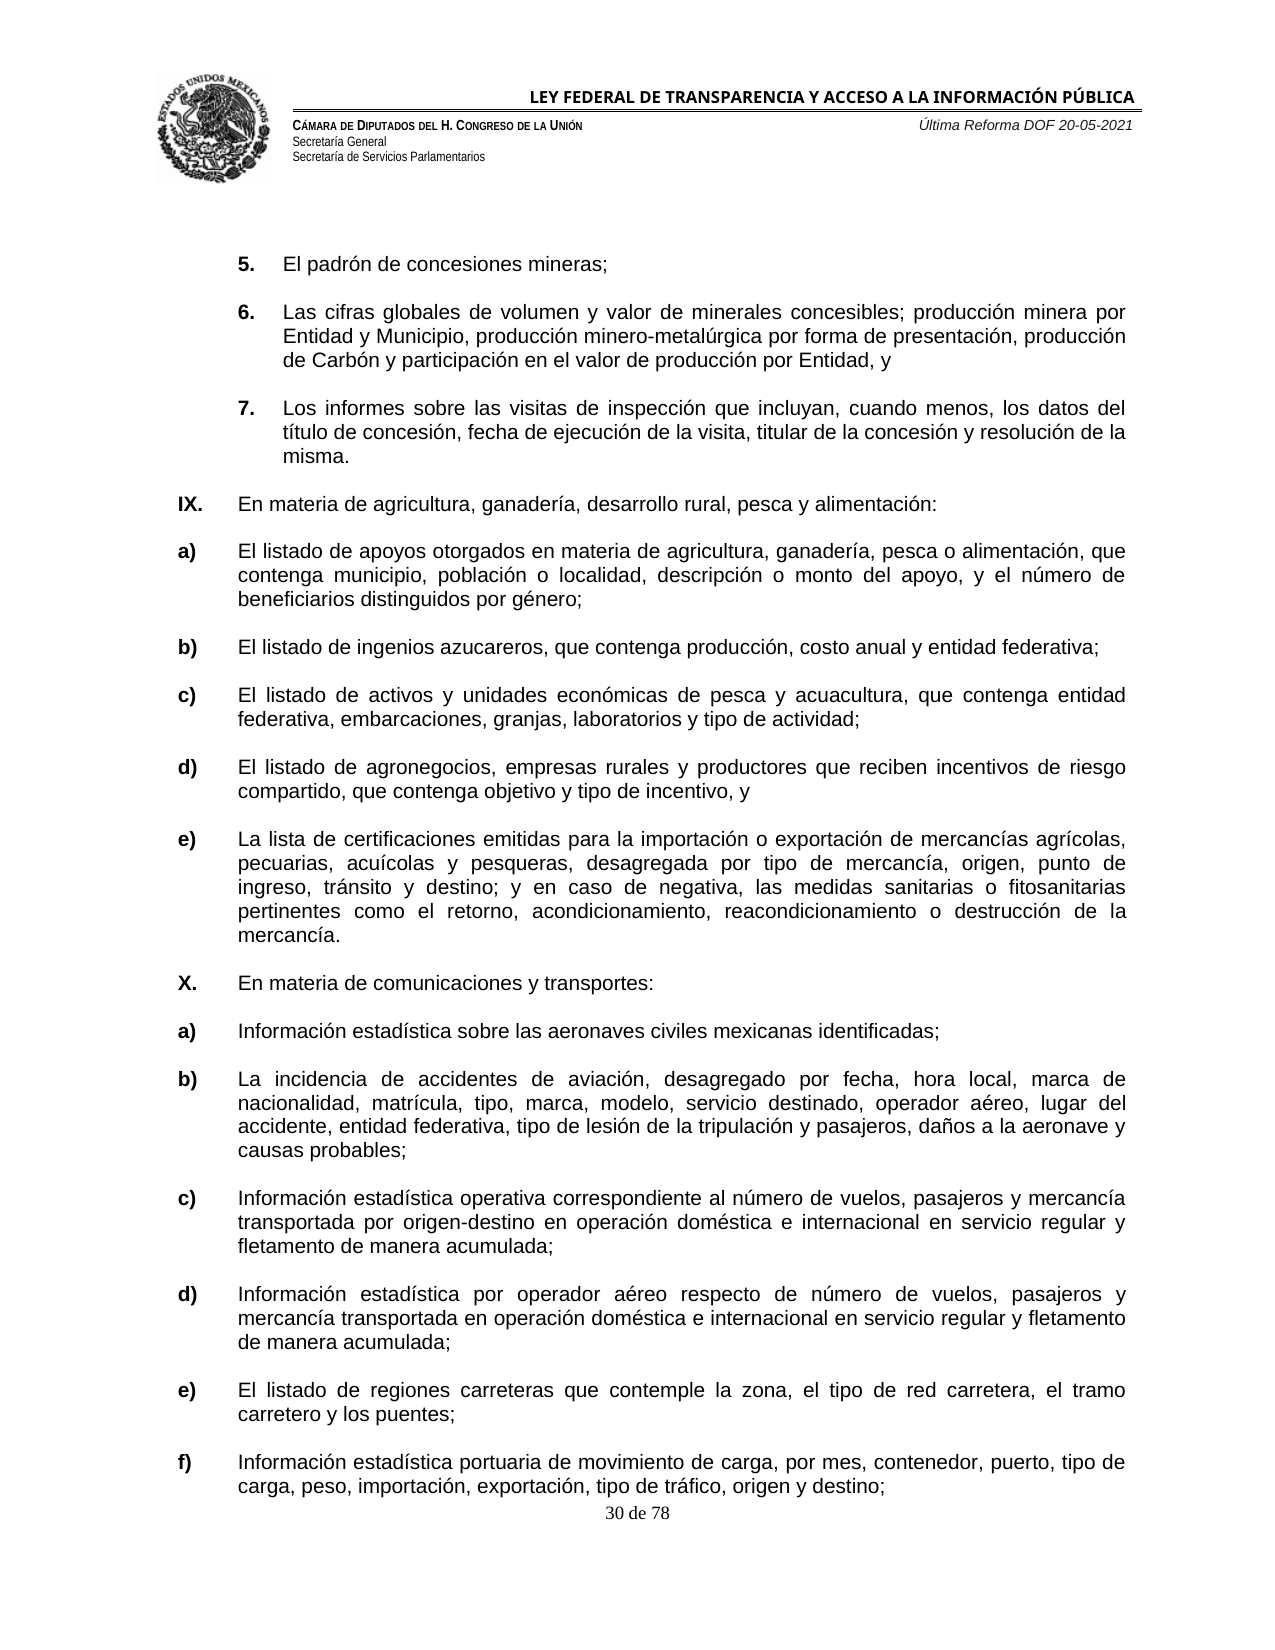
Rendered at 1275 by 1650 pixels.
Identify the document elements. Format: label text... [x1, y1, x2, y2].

text b) La incidencia de accidentes de aviación, desagregado por fecha, hora local, marca de nacionalidad, matrícula, tipo, marca, modelo, servicio destinado, operador aéreo, lugar del accidente, entidad federativa, tipo de lesión de la tripulación y pasajeros, daños a la aeronave y causas probables; [178, 1066, 1127, 1162]
text c) El listado de activos y unidades económicas de pesca y acuacultura, que contenga entidad federativa, embarcaciones, granjas, laboratorios y tipo de actividad; [178, 683, 1127, 731]
text a) El listado de apoyos otorgados en materia de agricultura, ganadería, pesca o alimentación, que contenga municipio, población o localidad, descripción o monto del apoyo, y el número de beneficiarios distinguidos por género; [178, 539, 1127, 611]
text IX. En materia de agricultura, ganadería, desarrollo rural, pesca y alimentación: [178, 491, 1127, 515]
text 5. El padrón de concesiones mineras; [238, 252, 1127, 276]
text d) Información estadística por operador aéreo respecto de número de vuelos, pasajeros y mercancía transportada en operación doméstica e internacional en servicio regular y fletamento de manera acumulada; [178, 1282, 1127, 1354]
text b) El listado de ingenios azucareros, que contenga producción, costo anual y entidad federativa; [178, 635, 1127, 659]
text c) Información estadística operativa correspondiente al número de vuelos, pasajeros y mercancía transportada por origen-destino en operación doméstica e internacional en servicio regular y fletamento de manera acumulada; [178, 1186, 1127, 1258]
text a) Información estadística sobre las aeronaves civiles mexicanas identificadas; [178, 1018, 1127, 1042]
text e) El listado de regiones carreteras que contemple la zona, el tipo de red carretera, el tramo carretero y los puentes; [178, 1378, 1127, 1426]
text f) Información estadística portuaria de movimiento de carga, por mes, contenedor, puerto, tipo de carga, peso, importación, exportación, tipo de tráfico, origen y destino; [178, 1450, 1127, 1498]
text 7. Los informes sobre las visitas de inspección que incluyan, cuando menos, los datos del título de concesión, fecha de ejecución de la visita, titular de la concesión y resolución de la misma. [238, 396, 1127, 467]
text X. En materia de comunicaciones y transportes: [178, 971, 1127, 994]
text e) La lista de certificaciones emitidas para la importación o exportación de mercancías agrícolas, pecuarias, acuícolas y pesqueras, desagregada por tipo de mercancía, origen, punto de ingreso, tránsito y destino; y en caso de negativa, las medidas sanitarias o fitosanitarias pertinentes como el retorno, acondicionamiento, reacondicionamiento o destrucción de la mercancía. [178, 827, 1127, 947]
text d) El listado de agronegocios, empresas rurales y productores que reciben incentivos de riesgo compartido, que contenga objetivo y tipo de incentivo, y [178, 755, 1127, 803]
text 6. Las cifras globales de volumen y valor de minerales concesibles; producción minera por Entidad y Municipio, producción minero-metalúrgica por forma de presentación, producción de Carbón y participación en el valor de producción por Entidad, y [238, 300, 1127, 372]
